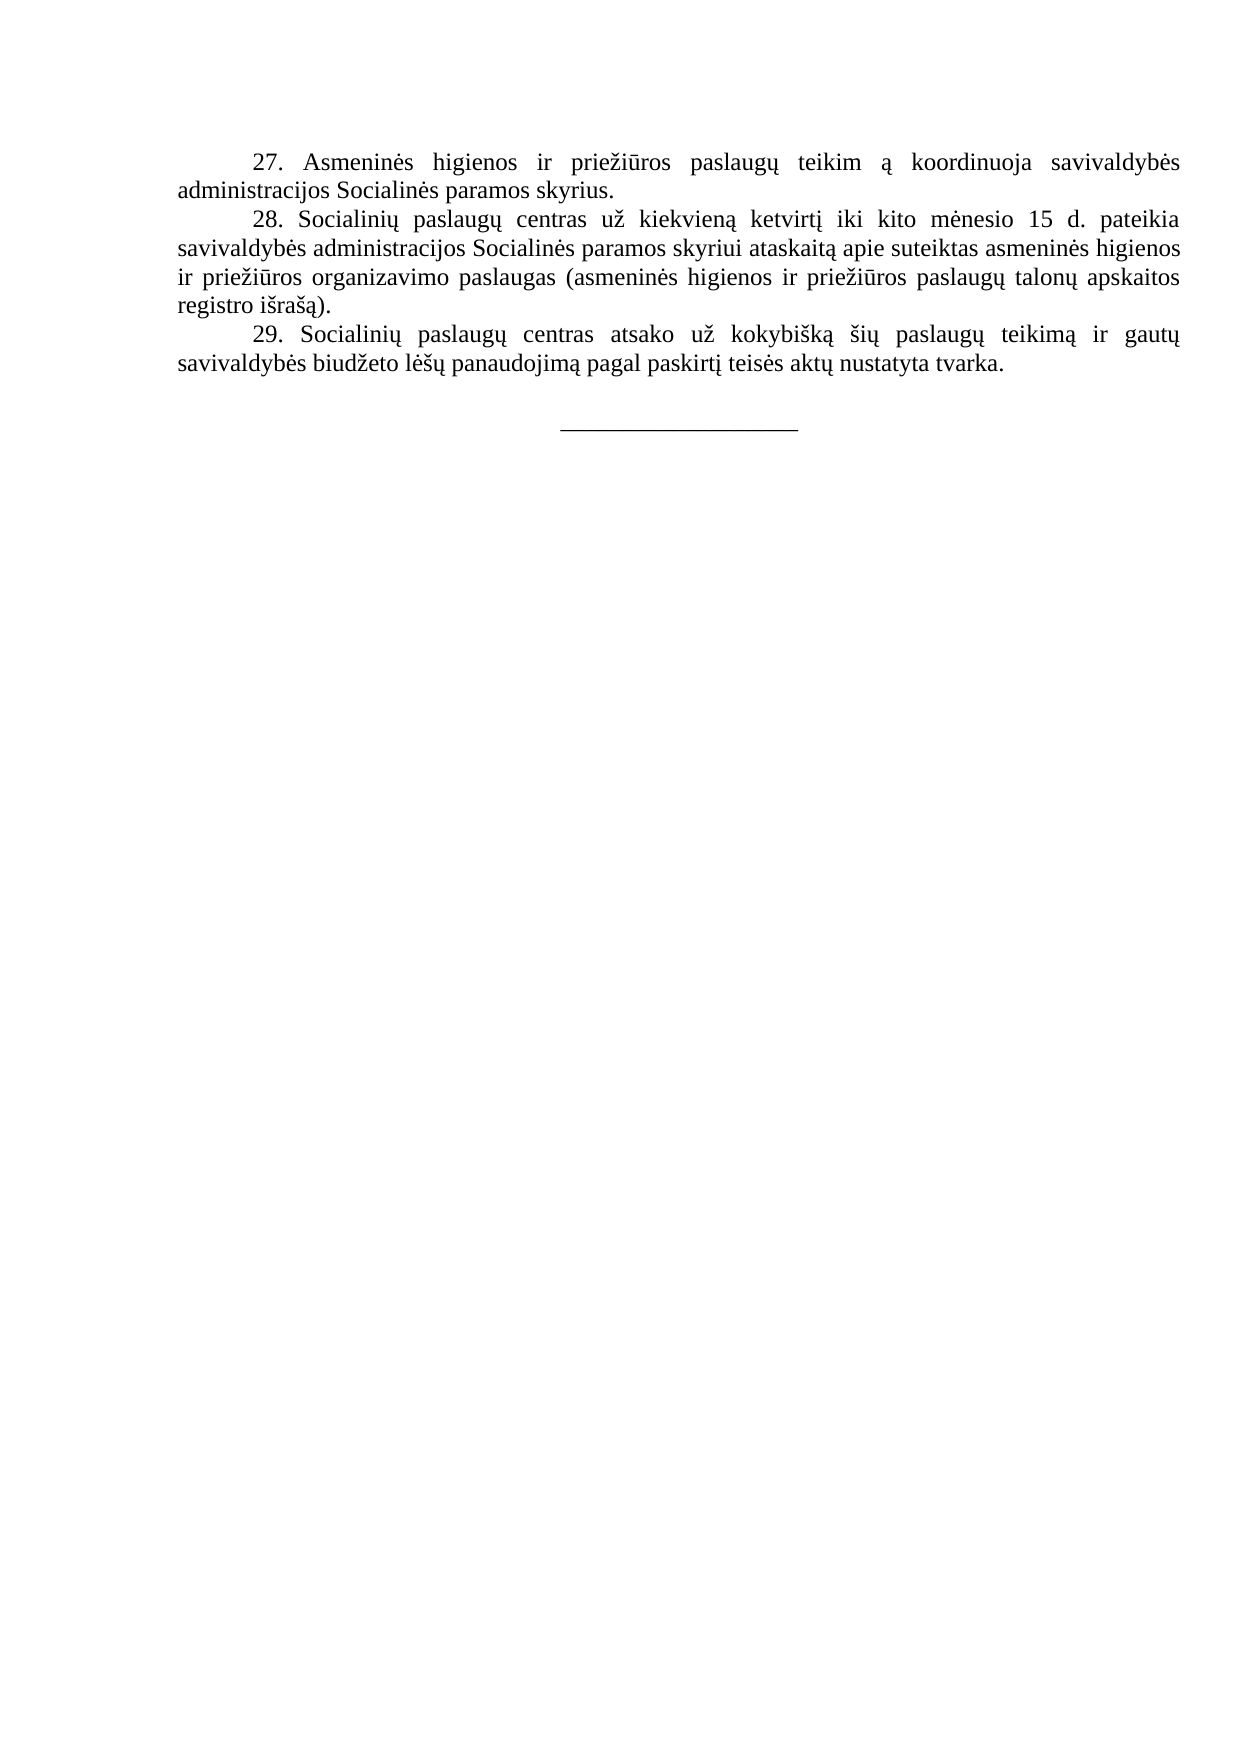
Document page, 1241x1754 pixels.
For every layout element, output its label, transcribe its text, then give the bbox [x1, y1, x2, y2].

text 29. Socialinių paslaugų centras atsako už kokybišką šių paslaugų teikimą ir gautų savivaldybės biudžeto lėšų panaudojimą pagal paskirtį teisės aktų nustatyta tvarka. [177, 319, 1181, 377]
text ___________________ [177, 406, 1181, 434]
text 27. Asmeninės higienos ir priežiūros paslaugų teikim ą koordinuoja savivaldybės administracijos Socialinės paramos skyrius. [177, 147, 1181, 204]
text 28. Socialinių paslaugų centras už kiekvieną ketvirtį iki kito mėnesio 15 d. pateikia savivaldybės administracijos Socialinės paramos skyriui ataskaitą apie suteiktas asmeninės higienos ir priežiūros organizavimo paslaugas (asmeninės higienos ir priežiūros paslaugų talonų apskaitos registro išrašą). [177, 204, 1181, 319]
